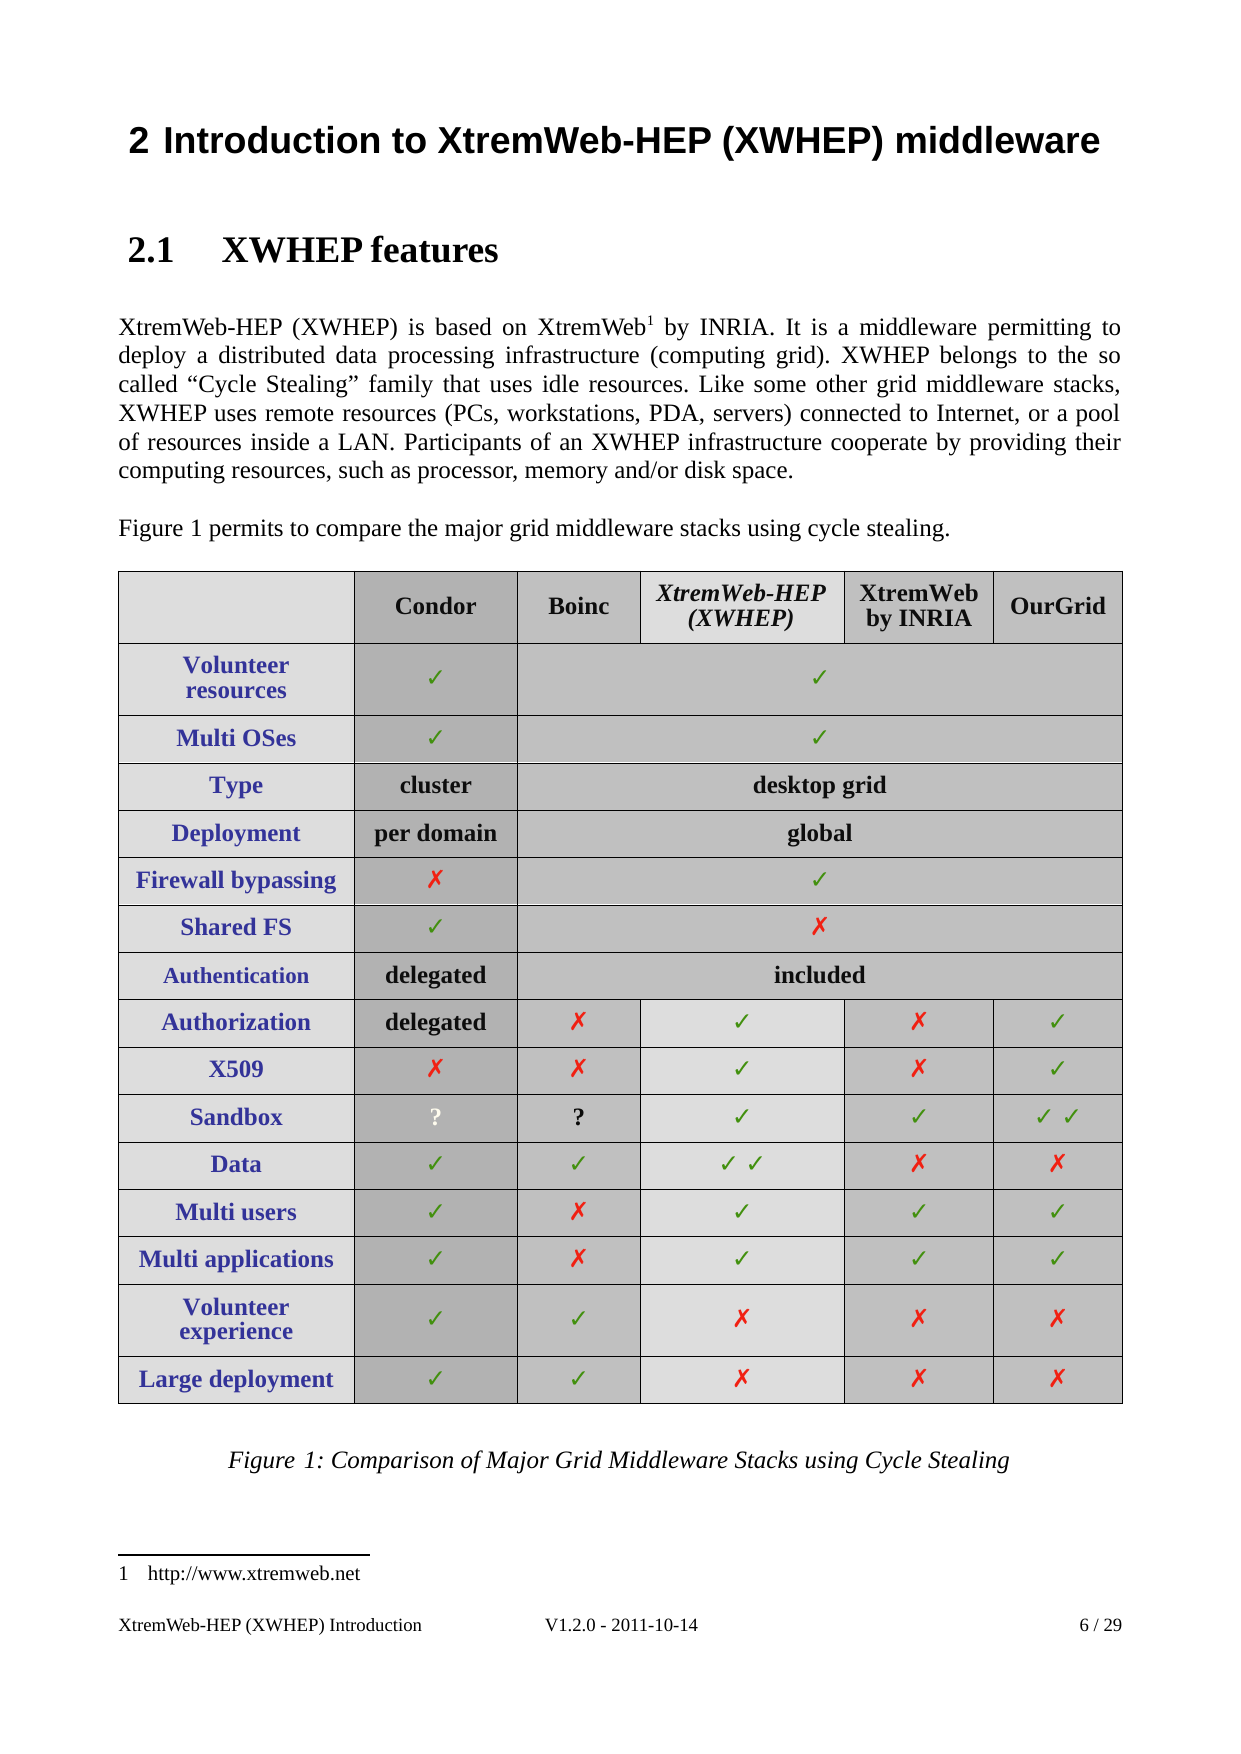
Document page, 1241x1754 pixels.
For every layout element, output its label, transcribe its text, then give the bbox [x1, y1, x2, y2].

table_cell Authorization [119, 1000, 354, 1047]
table_cell Volunteer resources [119, 644, 354, 715]
table_cell ✗ [641, 1285, 844, 1356]
table_cell ✓ [641, 1048, 844, 1094]
table_cell ✗ [994, 1357, 1122, 1403]
table_cell ✓ [355, 1237, 517, 1284]
table_cell desktop grid [518, 764, 1122, 810]
table_cell Shared FS [119, 906, 354, 952]
subtitle XWHEP features [118, 227, 1122, 271]
table_cell ✓ [518, 1357, 640, 1403]
table_cell ✓ [994, 1048, 1122, 1094]
table_cell Volunteer experience [119, 1285, 354, 1356]
table_cell ✓ [845, 1190, 993, 1236]
table_cell ✓ [355, 716, 517, 762]
table_cell Sandbox [119, 1095, 354, 1142]
table_cell ? [518, 1095, 640, 1142]
table_cell per domain [355, 811, 517, 857]
table_cell ✗ [994, 1143, 1122, 1189]
table_header [119, 572, 354, 643]
table_cell ✓ [355, 906, 517, 952]
table_cell ✓ [641, 1237, 844, 1284]
text XtremWeb-HEP (XWHEP) is based on XtremWeb by INRIA. It is a middleware permitting to deploy a distributed data processing infrastructure (computing grid). XWHEP belongs to the so called “Cycle Stealing” family that uses idle resources. Like some other grid middleware stacks, XWHEP uses remote resources (PCs, workstations, PDA, servers) connected to Internet, or a pool of resources inside a LAN. Participants of an XWHEP infrastructure cooperate by providing their computing resources, such as processor, memory and/or disk space. [118, 312, 1122, 484]
table_cell ✓ [994, 1237, 1122, 1284]
table_cell ✗ [845, 1143, 993, 1189]
table_cell ✓ ✓ [641, 1143, 844, 1189]
table_cell global [518, 811, 1122, 857]
table_cell ✓ [845, 1095, 993, 1142]
table_cell ✓ [518, 716, 1122, 762]
table_cell ✓ [355, 1190, 517, 1236]
table_cell delegated [355, 953, 517, 999]
table_cell ✓ [355, 1143, 517, 1189]
table_cell ✗ [518, 906, 1122, 952]
table_cell ✗ [994, 1285, 1122, 1356]
table_cell ✓ [355, 1285, 517, 1356]
table_cell ✓ [518, 858, 1122, 904]
table_header Boinc [518, 572, 640, 643]
table_cell ✓ [845, 1237, 993, 1284]
table_cell Firewall bypassing [119, 858, 354, 904]
table_cell ✓ [355, 1357, 517, 1403]
table_cell Multi applications [119, 1237, 354, 1284]
table_header XtremWeb by INRIA [845, 572, 993, 643]
table_cell ✓ [641, 1190, 844, 1236]
text Figure 1 permits to compare the major grid middleware stacks using cycle stealing. [118, 513, 1122, 542]
table_cell ✗ [355, 1048, 517, 1094]
table_cell X509 [119, 1048, 354, 1094]
table_cell ✗ [845, 1000, 993, 1047]
text http://www.xtremweb.net [118, 1561, 1122, 1585]
table_cell ✓ [641, 1000, 844, 1047]
table_cell Deployment [119, 811, 354, 857]
table_cell Multi OSes [119, 716, 354, 762]
table_cell ✓ [641, 1095, 844, 1142]
table_cell ✗ [518, 1048, 640, 1094]
subtitle Introduction to XtremWeb-HEP (XWHEP) middleware [118, 118, 1122, 161]
table_cell Type [119, 764, 354, 810]
table_cell ? [355, 1095, 517, 1142]
table_cell ✗ [518, 1237, 640, 1284]
table_cell Multi users [119, 1190, 354, 1236]
table_cell ✓ ✓ [994, 1095, 1122, 1142]
table_header XtremWeb-HEP (XWHEP) [641, 572, 844, 643]
table_cell ✓ [994, 1190, 1122, 1236]
table_cell included [518, 953, 1122, 999]
table_header OurGrid [994, 572, 1122, 643]
table_cell ✓ [355, 644, 517, 715]
table_cell ✗ [518, 1190, 640, 1236]
table_cell Large deployment [119, 1357, 354, 1403]
table_cell ✓ [518, 1285, 640, 1356]
table_header Condor [355, 572, 517, 643]
table_cell ✓ [994, 1000, 1122, 1047]
table_cell Authentication [119, 953, 354, 999]
table_cell ✗ [518, 1000, 640, 1047]
table_cell delegated [355, 1000, 517, 1047]
table_cell ✗ [845, 1048, 993, 1094]
table_cell ✗ [641, 1357, 844, 1403]
table_cell cluster [355, 764, 517, 810]
table_cell ✓ [518, 1143, 640, 1189]
table_cell Data [119, 1143, 354, 1189]
table_cell ✗ [845, 1357, 993, 1403]
table_cell ✗ [845, 1285, 993, 1356]
table_cell ✓ [518, 644, 1122, 715]
table_cell ✗ [355, 858, 517, 904]
text Figure 1: Comparison of Major Grid Middleware Stacks using Cycle Stealing [118, 1445, 1122, 1473]
